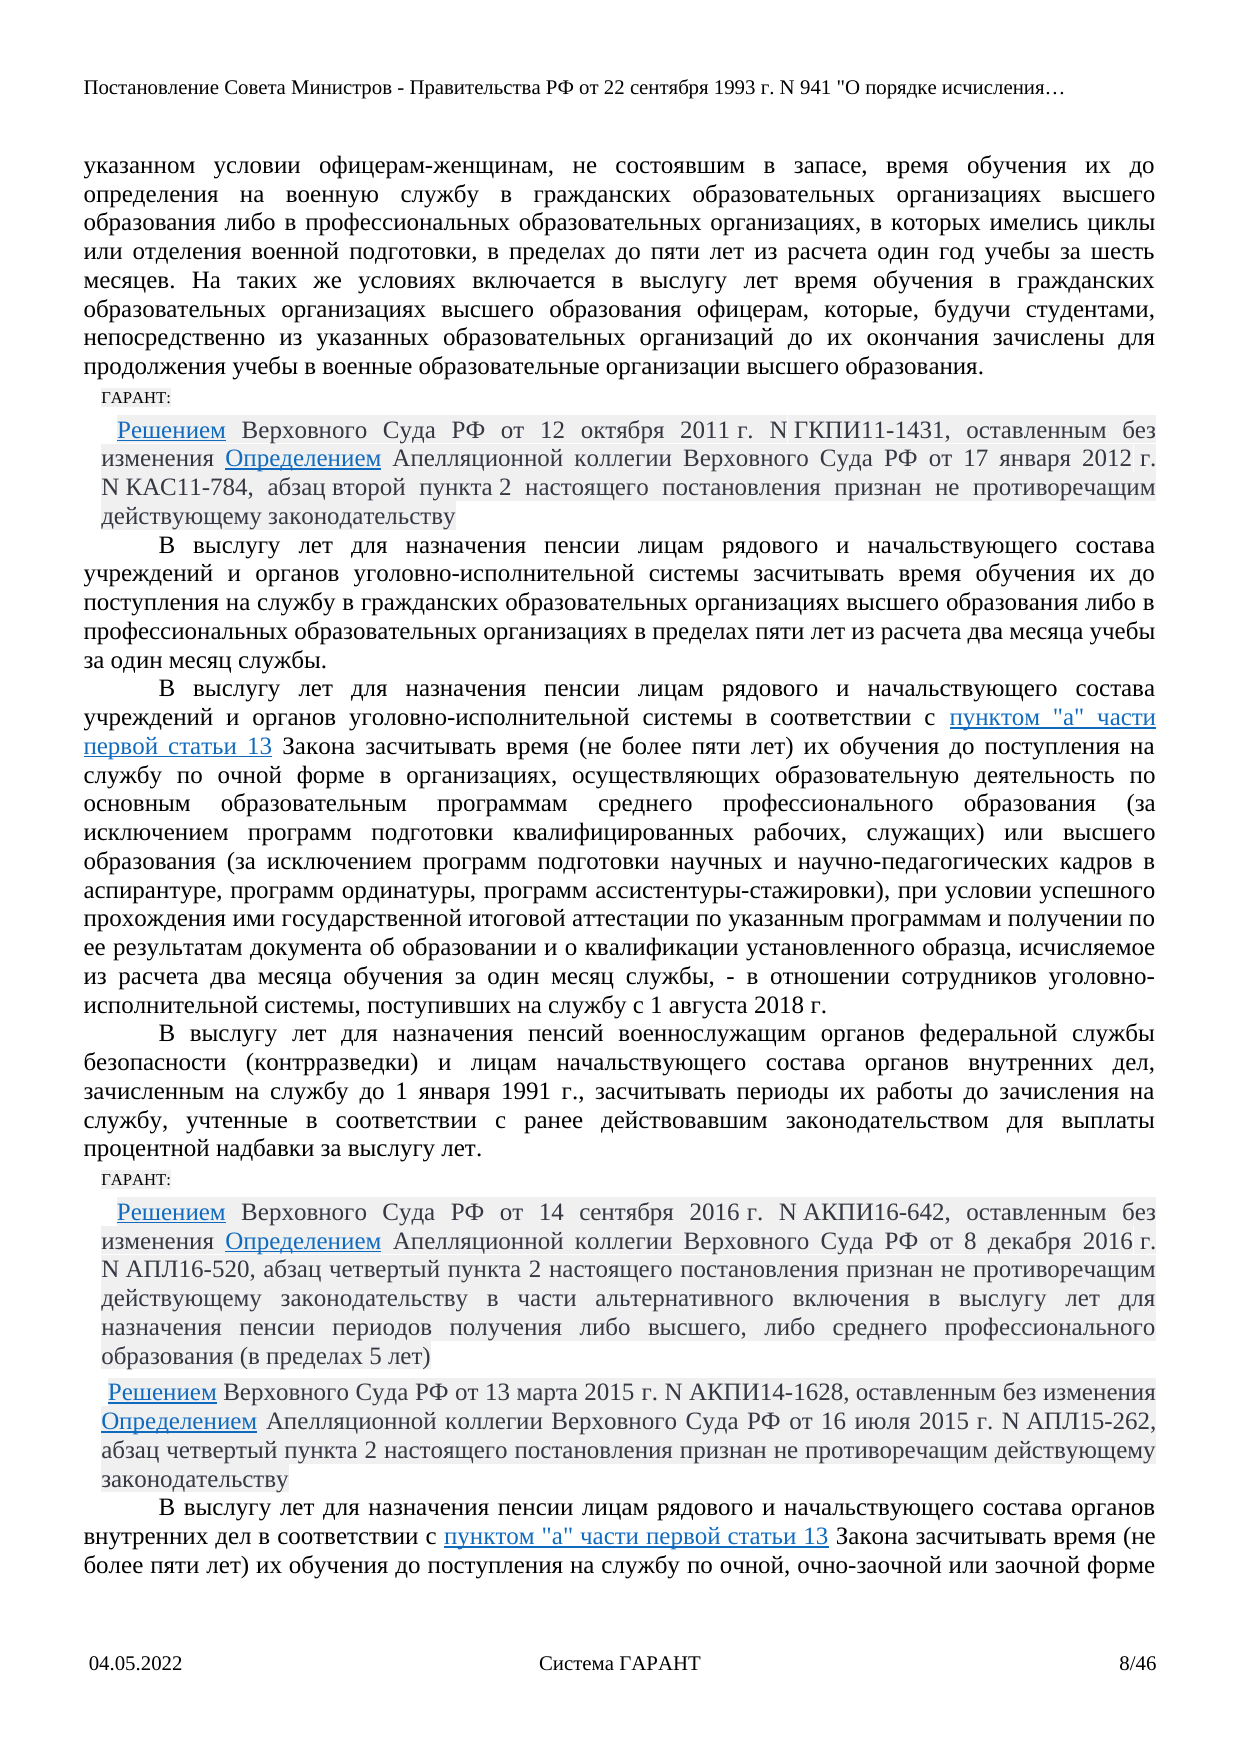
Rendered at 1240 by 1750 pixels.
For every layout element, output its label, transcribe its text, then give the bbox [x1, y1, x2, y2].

text В выслугу лет для назначения пенсии лицам рядового и начальствующего состава учреждений и органов уголовно-исполнительной системы в соответствии с пунктом "а" части первой статьи 13 Закона засчитывать время (не более пяти лет) их обучения до поступления на службу по очной форме в организациях, осуществляющих образовательную деятельность по основным образовательным программам среднего профессионального образования (за исключением программ подготовки квалифицированных рабочих, служащих) или высшего образования (за исключением программ подготовки научных и научно-педагогических кадров в аспирантуре, программ ординатуры, программ ассистентуры-стажировки), при условии успешного прохождения ими государственной итоговой аттестации по указанным программам и получении по ее результатам документа об образовании и о квалификации установленного образца, исчисляемое из расчета два месяца обучения за один месяц службы, - в отношении сотрудников уголовно-исполнительной системы, поступивших на службу с 1 августа 2018 г. [83, 673, 1156, 1018]
text Решением Верховного Суда РФ от 12 октября 2011 г. N ГКПИ11-1431, оставленным без изменения Определением Апелляционной коллегии Верховного Суда РФ от 17 января 2012 г. N КАС11-784, абзац второй пункта 2 настоящего постановления признан не противоречащим действующему законодательству [101, 415, 1156, 530]
text ГАРАНТ: [101, 1170, 1156, 1189]
text Решением Верховного Суда РФ от 14 сентября 2016 г. N АКПИ16-642, оставленным без изменения Определением Апелляционной коллегии Верховного Суда РФ от 8 декабря 2016 г. N АПЛ16-520, абзац четвертый пункта 2 настоящего постановления признан не противоречащим действующему законодательству в части альтернативного включения в выслугу лет для назначения пенсии периодов получения либо высшего, либо среднего профессионального образования (в пределах 5 лет) [101, 1197, 1156, 1369]
text ГАРАНТ: [101, 388, 1156, 407]
text Решением Верховного Суда РФ от 13 марта 2015 г. N АКПИ14-1628, оставленным без изменения Определением Апелляционной коллегии Верховного Суда РФ от 16 июля 2015 г. N АПЛ15-262, абзац четвертый пункта 2 настоящего постановления признан не противоречащим действующему законодательству [101, 1377, 1156, 1492]
text В выслугу лет для назначения пенсии лицам рядового и начальствующего состава учреждений и органов уголовно-исполнительной системы засчитывать время обучения их до поступления на службу в гражданских образовательных организациях высшего образования либо в профессиональных образовательных организациях в пределах пяти лет из расчета два месяца учебы за один месяц службы. [83, 530, 1156, 673]
text В выслугу лет для назначения пенсий военнослужащим органов федеральной службы безопасности (контрразведки) и лицам начальствующего состава органов внутренних дел, зачисленным на службу до 1 января 1991 г., засчитывать периоды их работы до зачисления на службу, учтенные в соответствии с ранее действовавшим законодательством для выплаты процентной надбавки за выслугу лет. [83, 1018, 1156, 1162]
text указанном условии офицерам-женщинам, не состоявшим в запасе, время обучения их до определения на военную службу в гражданских образовательных организациях высшего образования либо в профессиональных образовательных организациях, в которых имелись циклы или отделения военной подготовки, в пределах до пяти лет из расчета один год учебы за шесть месяцев. На таких же условиях включается в выслугу лет время обучения в гражданских образовательных организациях высшего образования офицерам, которые, будучи студентами, непосредственно из указанных образовательных организаций до их окончания зачислены для продолжения учебы в военные образовательные организации высшего образования. [83, 150, 1156, 380]
text В выслугу лет для назначения пенсии лицам рядового и начальствующего состава органов внутренних дел в соответствии с пунктом "а" части первой статьи 13 Закона засчитывать время (не более пяти лет) их обучения до поступления на службу по очной, очно-заочной или заочной форме [83, 1492, 1156, 1579]
